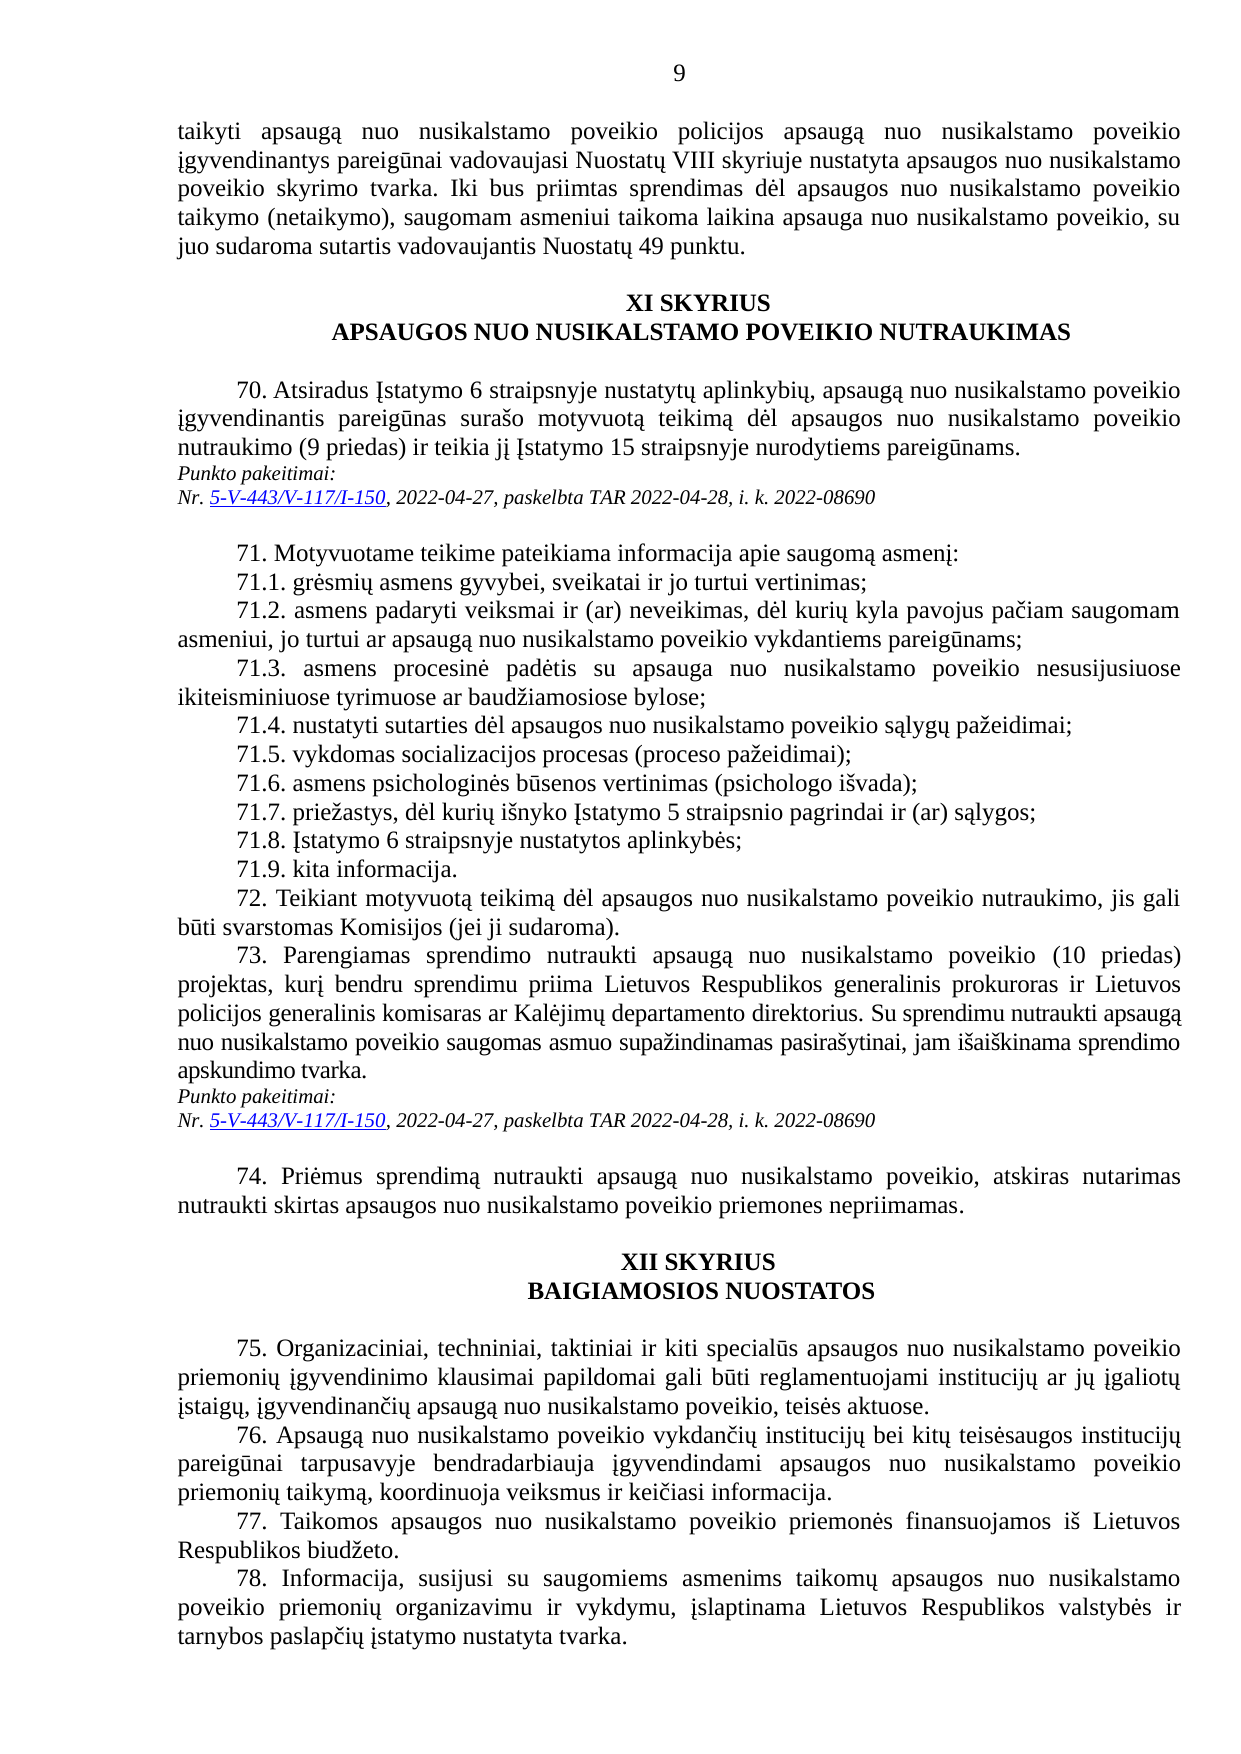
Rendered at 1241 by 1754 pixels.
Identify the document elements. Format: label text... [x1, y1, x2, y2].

text 72. Teikiant motyvuotą teikimą dėl apsaugos nuo nusikalstamo poveikio nutraukimo, jis gali būti svarstomas Komisijos (jei ji sudaroma). [177, 883, 1181, 940]
text 71.6. asmens psichologinės būsenos vertinimas (psichologo išvada); [177, 768, 1181, 797]
text 74. Priėmus sprendimą nutraukti apsaugą nuo nusikalstamo poveikio, atskiras nutarimas nutraukti skirtas apsaugos nuo nusikalstamo poveikio priemones nepriimamas. [177, 1161, 1181, 1218]
text 75. Organizaciniai, techniniai, taktiniai ir kiti specialūs apsaugos nuo nusikalstamo poveikio priemonių įgyvendinimo klausimai papildomai gali būti reglamentuojami institucijų ar jų įgaliotų įstaigų, įgyvendinančių apsaugą nuo nusikalstamo poveikio, teisės aktuose. [177, 1333, 1181, 1420]
text 71.7. priežastys, dėl kurių išnyko Įstatymo 5 straipsnio pagrindai ir (ar) sąlygos; [177, 797, 1181, 825]
text 71.1. grėsmių asmens gyvybei, sveikatai ir jo turtui vertinimas; [177, 567, 1181, 595]
text 71.2. asmens padaryti veiksmai ir (ar) neveikimas, dėl kurių kyla pavojus pačiam saugomam asmeniui, jo turtui ar apsaugą nuo nusikalstamo poveikio vykdantiems pareigūnams; [177, 595, 1181, 653]
text Nr. 5-V-443/V-117/I-150, 2022-04-27, paskelbta TAR 2022-04-28, i. k. 2022-08690 [177, 485, 1181, 509]
text 71.9. kita informacija. [177, 854, 1181, 883]
text 71.3. asmens procesinė padėtis su apsauga nuo nusikalstamo poveikio nesusijusiuose ikiteisminiuose tyrimuose ar baudžiamosiose bylose; [177, 653, 1181, 710]
text 77. Taikomos apsaugos nuo nusikalstamo poveikio priemonės finansuojamos iš Lietuvos Respublikos biudžeto. [177, 1506, 1181, 1563]
text 71.4. nustatyti sutarties dėl apsaugos nuo nusikalstamo poveikio sąlygų pažeidimai; [177, 710, 1181, 739]
text Punkto pakeitimai: [177, 461, 1181, 485]
text XI SKYRIUS [215, 288, 1181, 317]
text taikyti apsaugą nuo nusikalstamo poveikio policijos apsaugą nuo nusikalstamo poveikio įgyvendinantys pareigūnai vadovaujasi Nuostatų VIII skyriuje nustatyta apsaugos nuo nusikalstamo poveikio skyrimo tvarka. Iki bus priimtas sprendimas dėl apsaugos nuo nusikalstamo poveikio taikymo (netaikymo), saugomam asmeniui taikoma laikina apsauga nuo nusikalstamo poveikio, su juo sudaroma sutartis vadovaujantis Nuostatų 49 punktu. [177, 116, 1181, 260]
text XII SKYRIUS [215, 1247, 1181, 1276]
text 70. Atsiradus Įstatymo 6 straipsnyje nustatytų aplinkybių, apsaugą nuo nusikalstamo poveikio įgyvendinantis pareigūnas surašo motyvuotą teikimą dėl apsaugos nuo nusikalstamo poveikio nutraukimo (9 priedas) ir teikia jį Įstatymo 15 straipsnyje nurodytiems pareigūnams. [177, 375, 1181, 461]
text 78. Informacija, susijusi su saugomiems asmenims taikomų apsaugos nuo nusikalstamo poveikio priemonių organizavimu ir vykdymu, įslaptinama Lietuvos Respublikos valstybės ir tarnybos paslapčių įstatymo nustatyta tvarka. [177, 1563, 1181, 1650]
text 71.5. vykdomas socializacijos procesas (proceso pažeidimai); [177, 739, 1181, 768]
text Baigiamosios nuostatos [215, 1276, 1181, 1305]
text 71.8. Įstatymo 6 straipsnyje nustatytos aplinkybės; [177, 825, 1181, 854]
text 76. Apsaugą nuo nusikalstamo poveikio vykdančių institucijų bei kitų teisėsaugos institucijų pareigūnai tarpusavyje bendradarbiauja įgyvendindami apsaugos nuo nusikalstamo poveikio priemonių taikymą, koordinuoja veiksmus ir keičiasi informacija. [177, 1420, 1181, 1506]
text 71. Motyvuotame teikime pateikiama informacija apie saugomą asmenį: [177, 538, 1181, 567]
text Nr. 5-V-443/V-117/I-150, 2022-04-27, paskelbta TAR 2022-04-28, i. k. 2022-08690 [177, 1108, 1181, 1132]
text apsaugos nuo nusikalstamo poveikio NUTRAUKIMAS [215, 317, 1181, 346]
text 73. Parengiamas sprendimo nutraukti apsaugą nuo nusikalstamo poveikio (10 priedas) projektas, kurį bendru sprendimu priima Lietuvos Respublikos generalinis prokuroras ir Lietuvos policijos generalinis komisaras ar Kalėjimų departamento direktorius. Su sprendimu nutraukti apsaugą nuo nusikalstamo poveikio saugomas asmuo supažindinamas pasirašytinai, jam išaiškinama sprendimo apskundimo tvarka. [177, 940, 1181, 1084]
text Punkto pakeitimai: [177, 1084, 1181, 1108]
